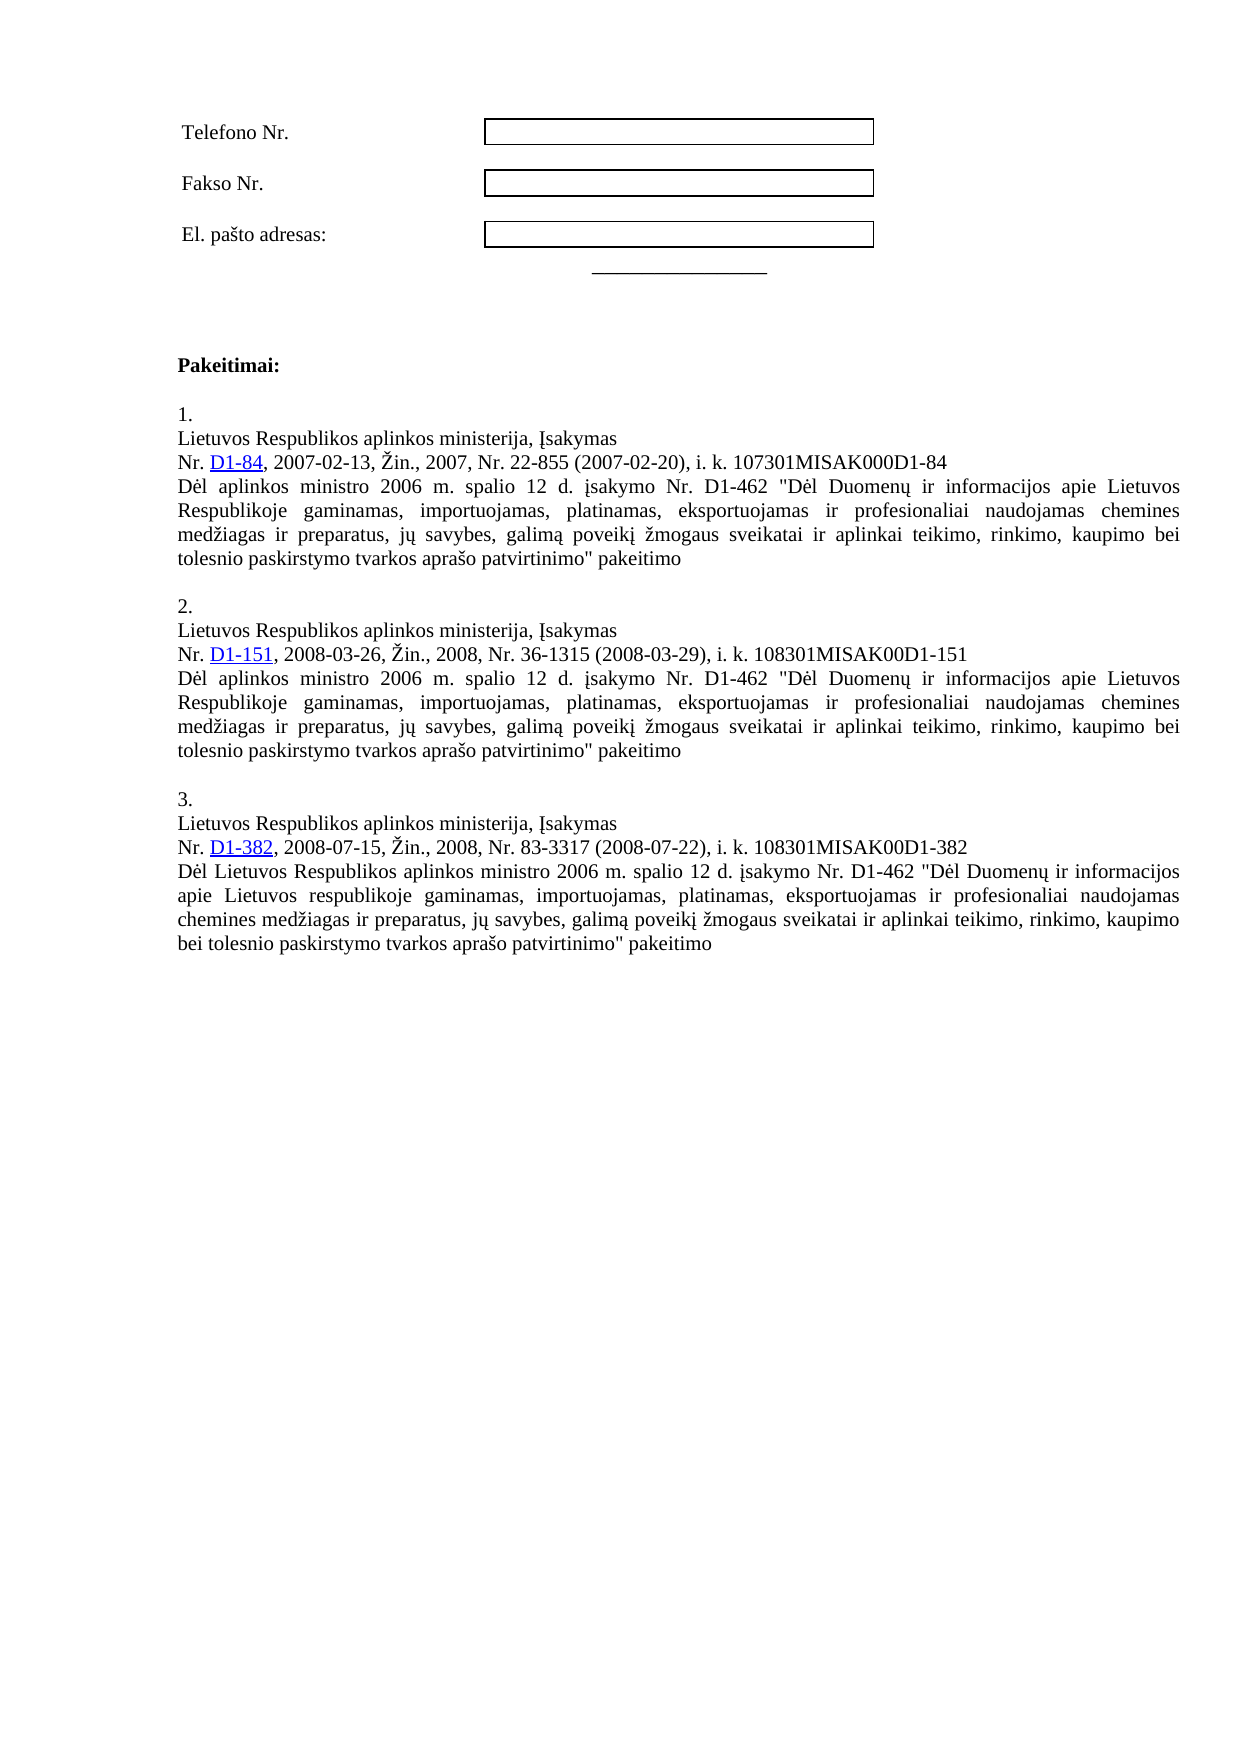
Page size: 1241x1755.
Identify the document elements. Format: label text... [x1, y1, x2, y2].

text Lietuvos Respublikos aplinkos ministerija, Įsakymas [177, 811, 1181, 835]
table_cell [485, 145, 489, 169]
text Pakeitimai: [177, 353, 1181, 377]
text Dėl aplinkos ministro 2006 m. spalio 12 d. įsakymo Nr. D1-462 "Dėl Duomenų ir informacijos apie Lietuvos Respublikoje gaminamas, importuojamas, platinamas, eksportuojamas ir profesionaliai naudojamas chemines medžiagas ir preparatus, jų savybes, galimą poveikį žmogaus sveikatai ir aplinkai teikimo, rinkimo, kaupimo bei tolesnio paskirstymo tvarkos aprašo patvirtinimo" pakeitimo [177, 474, 1181, 570]
text Lietuvos Respublikos aplinkos ministerija, Įsakymas [177, 426, 1181, 450]
table_cell [485, 197, 489, 221]
text Nr. D1-84, 2007-02-13, Žin., 2007, Nr. 22-855 (2007-02-20), i. k. 107301MISAK000D1-84 [177, 450, 1181, 474]
table_cell [874, 169, 1181, 195]
table_cell [177, 195, 485, 221]
table_cell [873, 144, 1181, 169]
table_cell [874, 221, 1181, 246]
text Lietuvos Respublikos aplinkos ministerija, Įsakymas [177, 618, 1181, 642]
text 2. [177, 594, 1181, 618]
table_cell [869, 145, 873, 169]
table_cell [869, 120, 873, 144]
text Dėl aplinkos ministro 2006 m. spalio 12 d. įsakymo Nr. D1-462 "Dėl Duomenų ir informacijos apie Lietuvos Respublikoje gaminamas, importuojamas, platinamas, eksportuojamas ir profesionaliai naudojamas chemines medžiagas ir preparatus, jų savybes, galimą poveikį žmogaus sveikatai ir aplinkai teikimo, rinkimo, kaupimo bei tolesnio paskirstymo tvarkos aprašo patvirtinimo" pakeitimo [177, 666, 1181, 762]
text 1. [177, 402, 1181, 426]
text ______________ [177, 248, 1181, 277]
table_cell Fakso Nr. [177, 169, 484, 195]
table_cell [873, 195, 1181, 221]
table_cell [869, 171, 873, 195]
text Nr. D1-382, 2008-07-15, Žin., 2008, Nr. 83-3317 (2008-07-22), i. k. 108301MISAK00D1-382 [177, 835, 1181, 859]
table_cell [869, 222, 873, 246]
table_cell [177, 144, 485, 169]
table_cell [869, 197, 873, 221]
table_cell [874, 118, 1181, 144]
table_cell El. pašto adresas: [177, 221, 484, 246]
table_cell Telefono Nr. [177, 118, 484, 144]
text 3. [177, 787, 1181, 811]
text Dėl Lietuvos Respublikos aplinkos ministro 2006 m. spalio 12 d. įsakymo Nr. D1-462 "Dėl Duomenų ir informacijos apie Lietuvos respublikoje gaminamas, importuojamas, platinamas, eksportuojamas ir profesionaliai naudojamas chemines medžiagas ir preparatus, jų savybes, galimą poveikį žmogaus sveikatai ir aplinkai teikimo, rinkimo, kaupimo bei tolesnio paskirstymo tvarkos aprašo patvirtinimo" pakeitimo [177, 859, 1181, 955]
text Nr. D1-151, 2008-03-26, Žin., 2008, Nr. 36-1315 (2008-03-29), i. k. 108301MISAK00D1-151 [177, 642, 1181, 666]
